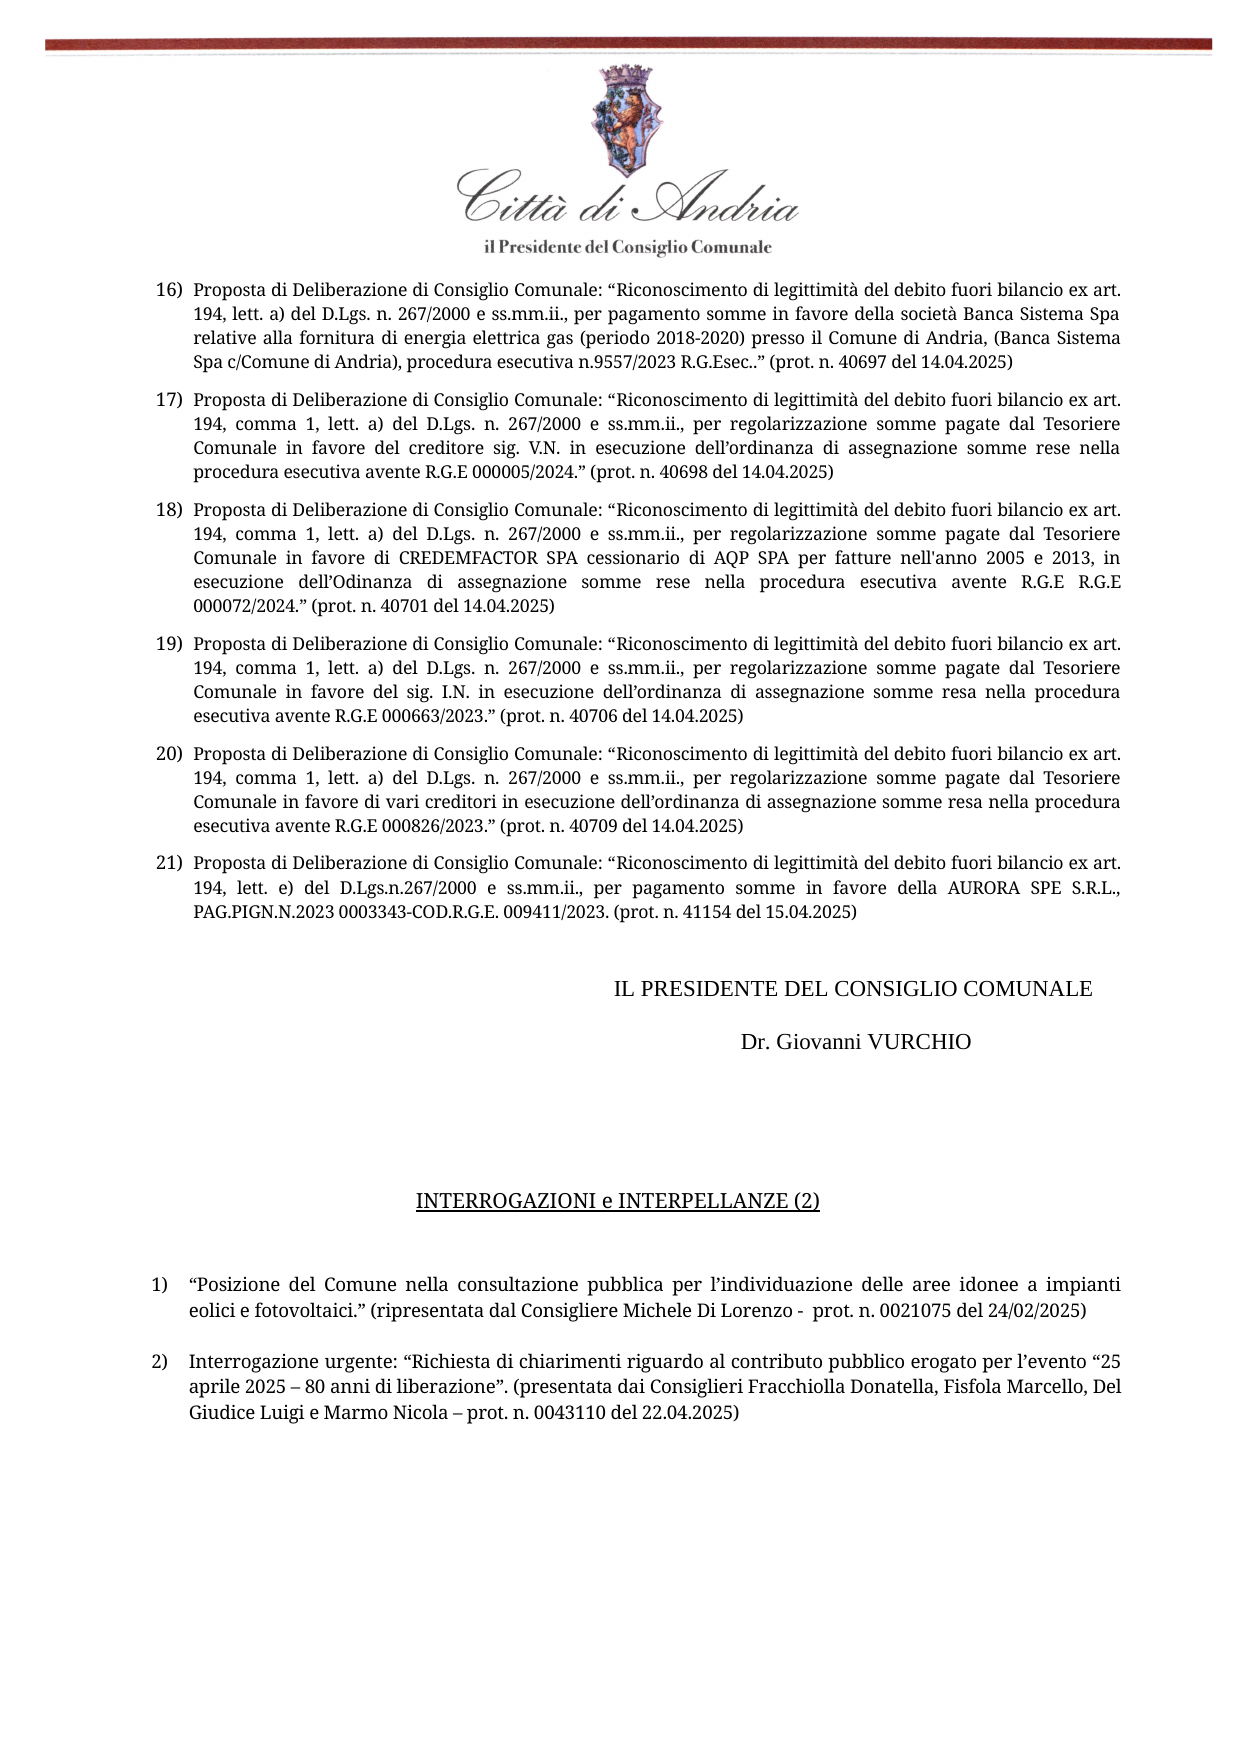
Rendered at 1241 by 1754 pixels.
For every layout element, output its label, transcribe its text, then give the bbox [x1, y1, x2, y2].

text Dr. Giovanni VURCHIO [585, 1028, 1122, 1054]
list Interrogazione urgente: “Richiesta di chiarimenti riguardo al contributo pubblico erogato per l’evento “25 aprile 2025 – 80 anni di liberazione”. (presentata dai Consiglieri Fracchiolla Donatella, Fisfola Marcello, Del Giudice Luigi e Marmo Nicola – prot. n. 0043110 del 22.04.2025) [151, 1348, 1122, 1425]
list Proposta di Deliberazione di Consiglio Comunale: “Riconoscimento di legittimità del debito fuori bilancio ex art. 194, comma 1, lett. a) del D.Lgs. n. 267/2000 e ss.mm.ii., per regolarizzazione somme pagate dal Tesoriere Comunale in favore di vari creditori in esecuzione dell’ordinanza di assegnazione somme resa nella procedura esecutiva avente R.G.E 000826/2023.” (prot. n. 40709 del 14.04.2025) [156, 740, 1122, 838]
text INTERROGAZIONI e INTERPELLANZE (2) [113, 1186, 1122, 1215]
list Proposta di Deliberazione di Consiglio Comunale: “Riconoscimento di legittimità del debito fuori bilancio ex art. 194, lett. a) del D.Lgs. n. 267/2000 e ss.mm.ii., per pagamento somme in favore della società Banca Sistema Spa relative alla fornitura di energia elettrica gas (periodo 2018-2020) presso il Comune di Andria, (Banca Sistema Spa c/Comune di Andria), procedura esecutiva n.9557/2023 R.G.Esec..” (prot. n. 40697 del 14.04.2025) [156, 276, 1122, 374]
picture [44, 33, 1214, 261]
list Proposta di Deliberazione di Consiglio Comunale: “Riconoscimento di legittimità del debito fuori bilancio ex art. 194, comma 1, lett. a) del D.Lgs. n. 267/2000 e ss.mm.ii., per regolarizzazione somme pagate dal Tesoriere Comunale in favore del creditore sig. V.N. in esecuzione dell’ordinanza di assegnazione somme rese nella procedura esecutiva avente R.G.E 000005/2024.” (prot. n. 40698 del 14.04.2025) [156, 386, 1122, 484]
list Proposta di Deliberazione di Consiglio Comunale: “Riconoscimento di legittimità del debito fuori bilancio ex art. 194, lett. e) del D.Lgs.n.267/2000 e ss.mm.ii., per pagamento somme in favore della AURORA SPE S.R.L., PAG.PIGN.N.2023 0003343-COD.R.G.E. 009411/2023. (prot. n. 41154 del 15.04.2025) [156, 850, 1122, 923]
list Proposta di Deliberazione di Consiglio Comunale: “Riconoscimento di legittimità del debito fuori bilancio ex art. 194, comma 1, lett. a) del D.Lgs. n. 267/2000 e ss.mm.ii., per regolarizzazione somme pagate dal Tesoriere Comunale in favore del sig. I.N. in esecuzione dell’ordinanza di assegnazione somme resa nella procedura esecutiva avente R.G.E 000663/2023.” (prot. n. 40706 del 14.04.2025) [156, 630, 1122, 728]
list Proposta di Deliberazione di Consiglio Comunale: “Riconoscimento di legittimità del debito fuori bilancio ex art. 194, comma 1, lett. a) del D.Lgs. n. 267/2000 e ss.mm.ii., per regolarizzazione somme pagate dal Tesoriere Comunale in favore di CREDEMFACTOR SPA cessionario di AQP SPA per fatture nell'anno 2005 e 2013, in esecuzione dell’Odinanza di assegnazione somme rese nella procedura esecutiva avente R.G.E R.G.E 000072/2024.” (prot. n. 40701 del 14.04.2025) [156, 496, 1122, 618]
list “Posizione del Comune nella consultazione pubblica per l’individuazione delle aree idonee a impianti eolici e fotovoltaici.” (ripresentata dal Consigliere Michele Di Lorenzo - prot. n. 0021075 del 24/02/2025) [151, 1272, 1122, 1323]
text IL PRESIDENTE DEL CONSIGLIO COMUNALE [585, 975, 1122, 1002]
